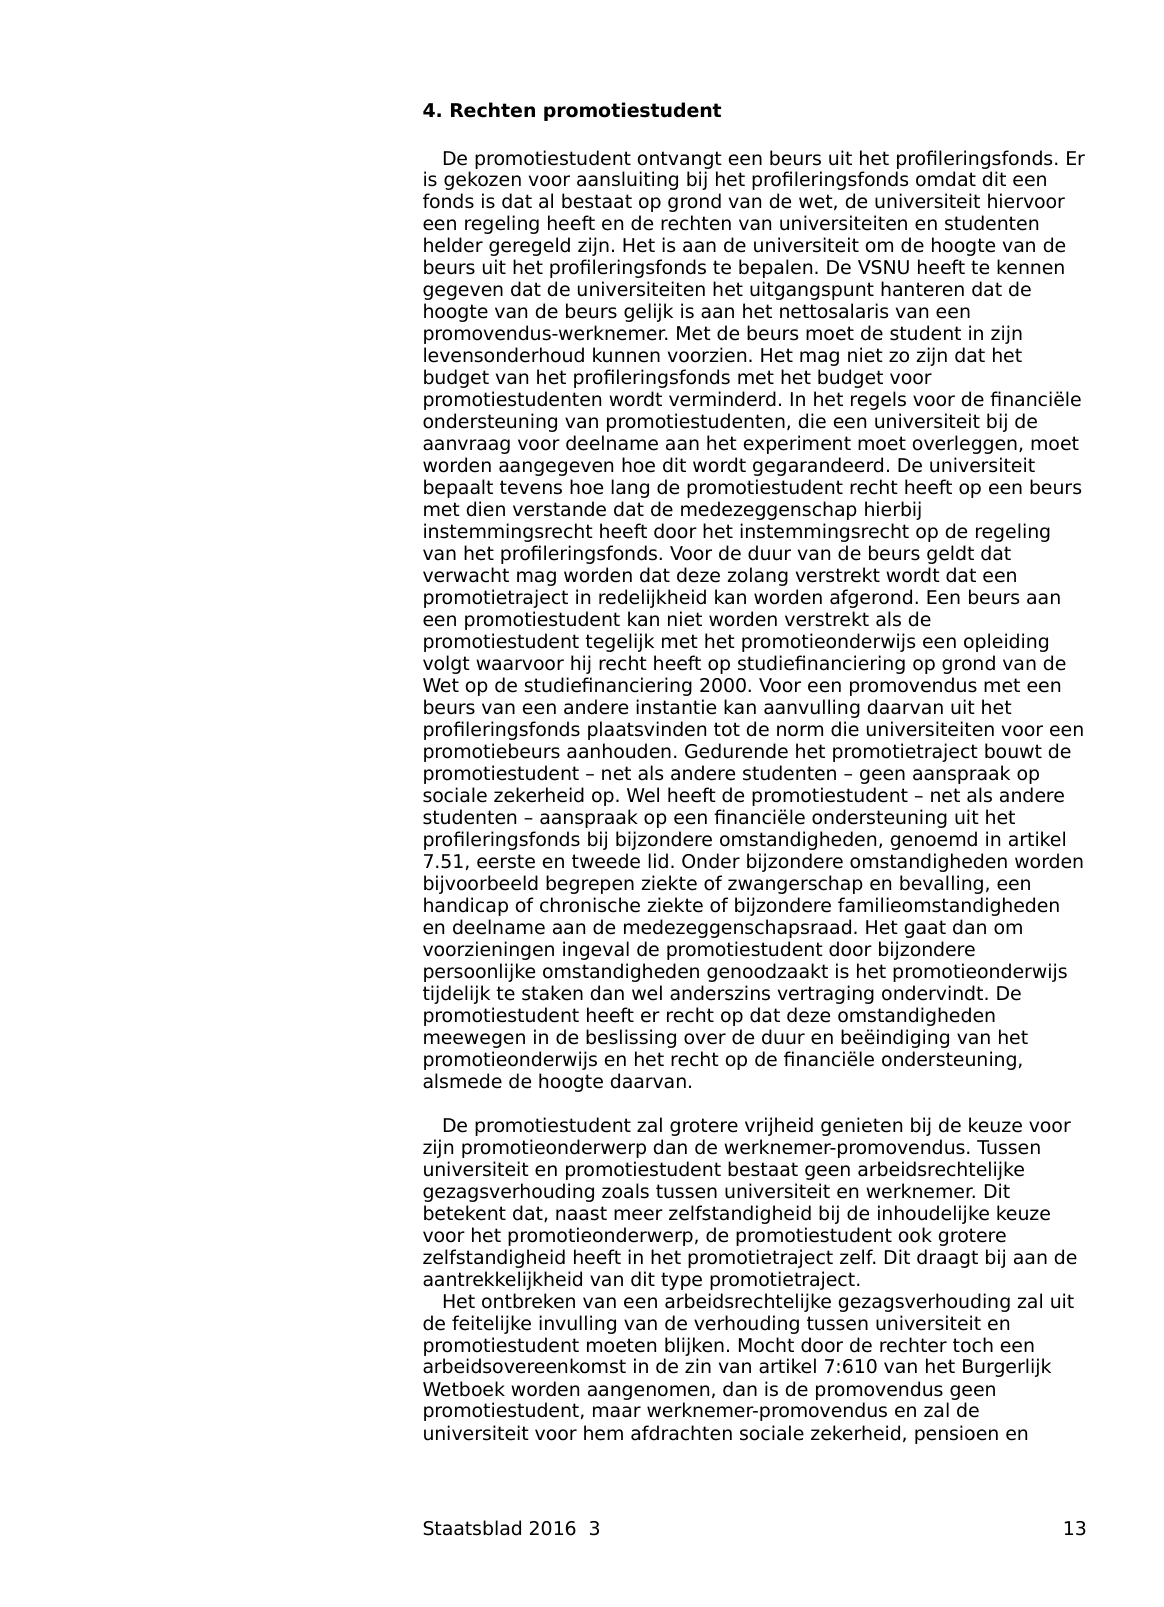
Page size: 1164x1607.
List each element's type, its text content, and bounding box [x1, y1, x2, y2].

text Het ontbreken van een arbeidsrechtelijke gezagsverhouding zal uit de feitelijke invulling van de verhouding tussen universiteit en promotiestudent moeten blijken. Mocht door de rechter toch een arbeidsovereenkomst in de zin van artikel 7:610 van het Burgerlijk Wetboek worden aangenomen, dan is de promovendus geen promotiestudent, maar werknemer-promovendus en zal de universiteit voor hem afdrachten sociale zekerheid, pensioen en [422, 1291, 1087, 1444]
subtitle 4. Rechten promotiestudent [422, 100, 1087, 122]
text De promotiestudent ontvangt een beurs uit het profileringsfonds. Er is gekozen voor aansluiting bij het profileringsfonds omdat dit een fonds is dat al bestaat op grond van de wet, de universiteit hiervoor een regeling heeft en de rechten van universiteiten en studenten helder geregeld zijn. Het is aan de universiteit om de hoogte van de beurs uit het profileringsfonds te bepalen. De VSNU heeft te kennen gegeven dat de universiteiten het uitgangspunt hanteren dat de hoogte van de beurs gelijk is aan het nettosalaris van een promovendus-werknemer. Met de beurs moet de student in zijn levensonderhoud kunnen voorzien. Het mag niet zo zijn dat het budget van het profileringsfonds met het budget voor promotiestudenten wordt verminderd. In het regels voor de financiële ondersteuning van promotiestudenten, die een universiteit bij de aanvraag voor deelname aan het experiment moet overleggen, moet worden aangegeven hoe dit wordt gegarandeerd. De universiteit bepaalt tevens hoe lang de promotiestudent recht heeft op een beurs met dien verstande dat de medezeggenschap hierbij instemmingsrecht heeft door het instemmingsrecht op de regeling van het profileringsfonds. Voor de duur van de beurs geldt dat verwacht mag worden dat deze zolang verstrekt wordt dat een promotietraject in redelijkheid kan worden afgerond. Een beurs aan een promotiestudent kan niet worden verstrekt als de promotiestudent tegelijk met het promotieonderwijs een opleiding volgt waarvoor hij recht heeft op studiefinanciering op grond van de Wet op de studiefinanciering 2000. Voor een promovendus met een beurs van een andere instantie kan aanvulling daarvan uit het profileringsfonds plaatsvinden tot de norm die universiteiten voor een promotiebeurs aanhouden. Gedurende het promotietraject bouwt de promotiestudent – net als andere studenten – geen aanspraak op sociale zekerheid op. Wel heeft de promotiestudent – net als andere studenten – aanspraak op een financiële ondersteuning uit het profileringsfonds bij bijzondere omstandigheden, genoemd in artikel 7.51, eerste en tweede lid. Onder bijzondere omstandigheden worden bijvoorbeeld begrepen ziekte of zwangerschap en bevalling, een handicap of chronische ziekte of bijzondere familieomstandigheden en deelname aan de medezeggenschapsraad. Het gaat dan om voorzieningen ingeval de promotiestudent door bijzondere persoonlijke omstandigheden genoodzaakt is het promotieonderwijs tijdelijk te staken dan wel anderszins vertraging ondervindt. De promotiestudent heeft er recht op dat deze omstandigheden meewegen in de beslissing over de duur en beëindiging van het promotieonderwijs en het recht op de financiële ondersteuning, alsmede de hoogte daarvan. [422, 147, 1087, 1092]
text De promotiestudent zal grotere vrijheid genieten bij de keuze voor zijn promotieonderwerp dan de werknemer-promovendus. Tussen universiteit en promotiestudent bestaat geen arbeidsrechtelijke gezagsverhouding zoals tussen universiteit en werknemer. Dit betekent dat, naast meer zelfstandigheid bij de inhoudelijke keuze voor het promotieonderwerp, de promotiestudent ook grotere zelfstandigheid heeft in het promotietraject zelf. Dit draagt bij aan de aantrekkelijkheid van dit type promotietraject. [422, 1115, 1087, 1291]
